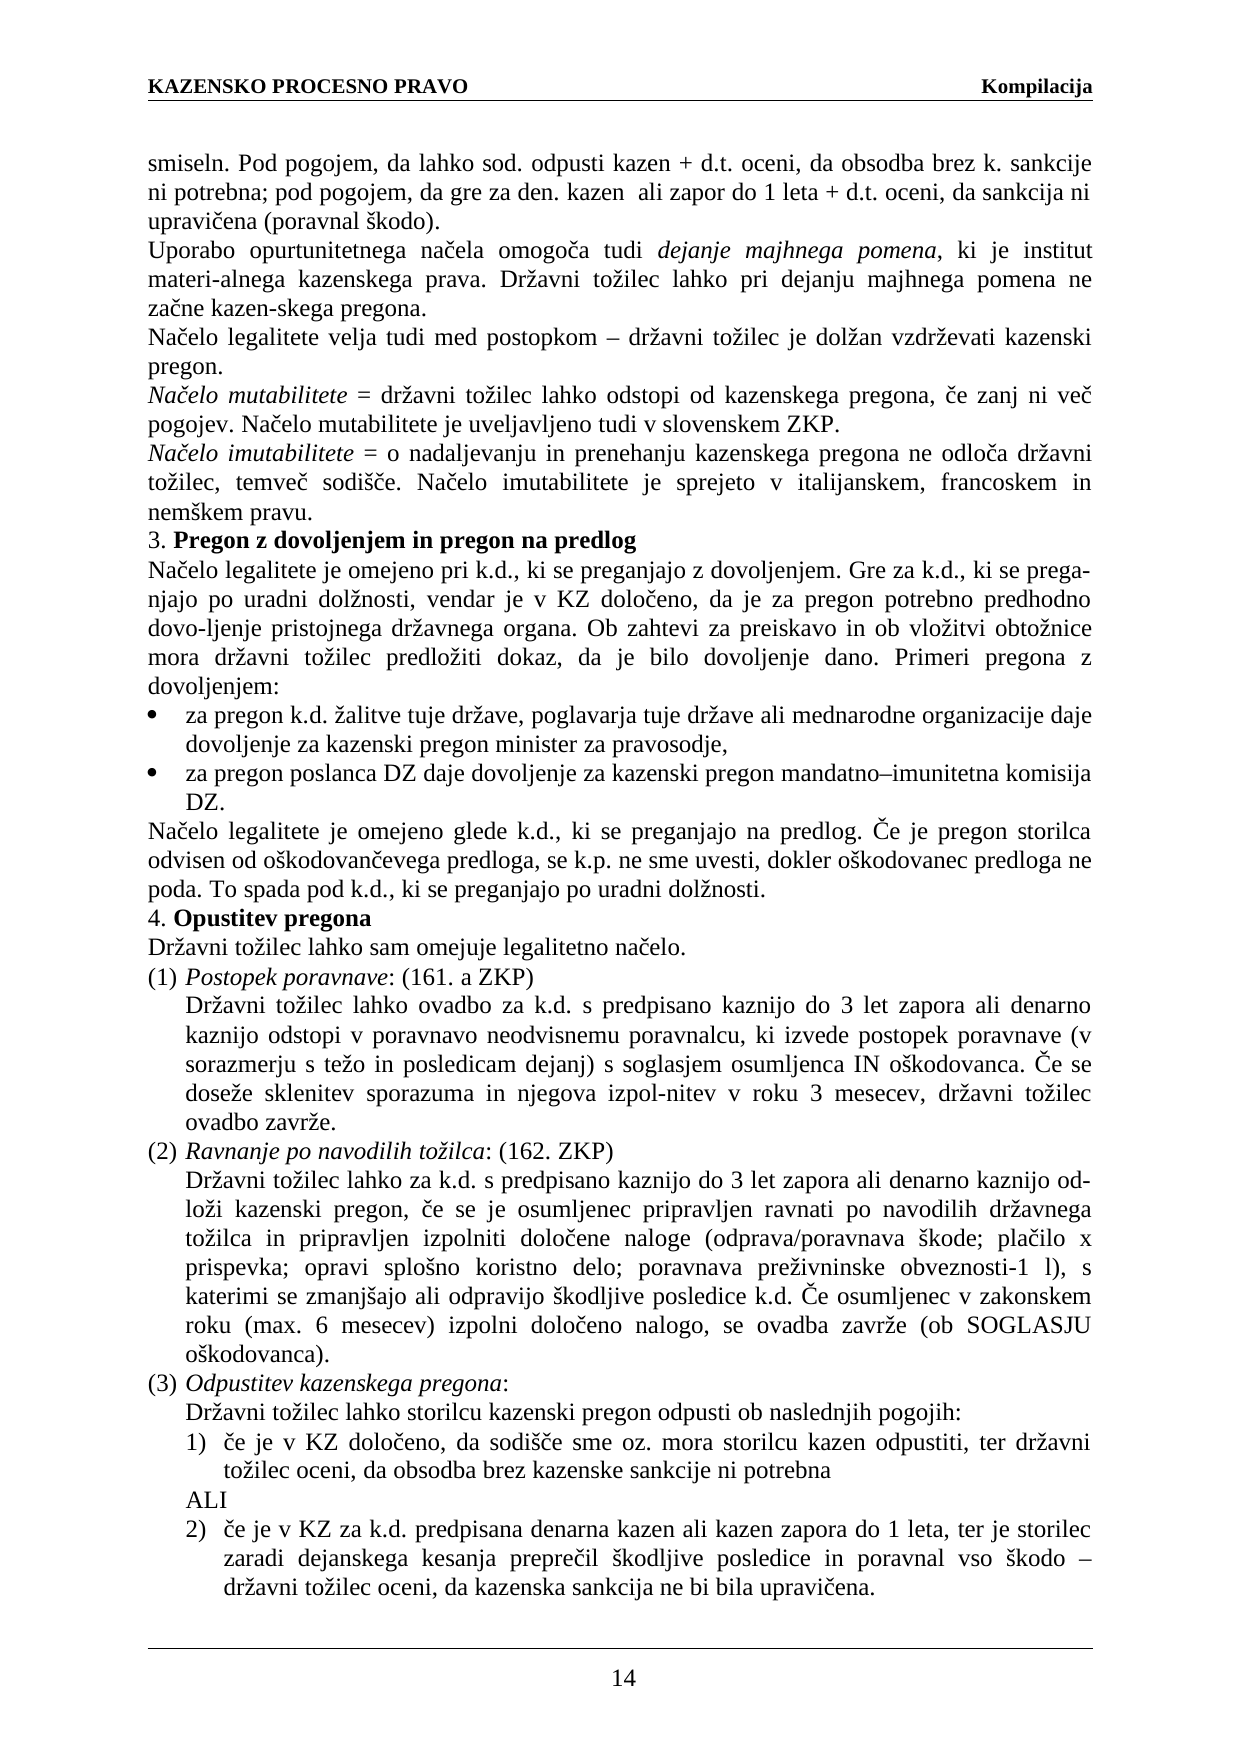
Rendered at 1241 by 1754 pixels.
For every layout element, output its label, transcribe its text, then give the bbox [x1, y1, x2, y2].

list za pregon poslanca DZ daje dovoljenje za kazenski pregon mandatno–imunitetna komisija DZ. [148, 758, 1093, 816]
text 3. Pregon z dovoljenjem in pregon na predlog [148, 525, 1093, 554]
text Državni tožilec lahko za k.d. s predpisano kaznijo do 3 let zapora ali denarno kaznijo od-loži kazenski pregon, če se je osumljenec pripravljen ravnati po navodilih državnega tožilca in pripravljen izpolniti določene naloge (odprava/poravnava škode; plačilo x prispevka; opravi splošno koristno delo; poravnava preživninske obveznosti-1 l), s katerimi se zmanjšajo ali odpravijo škodljive posledice k.d. Če osumljenec v zakonskem roku (max. 6 mesecev) izpolni določeno nalogo, se ovadba zavrže (ob SOGLASJU oškodovanca). [185, 1165, 1093, 1368]
list če je v KZ določeno, da sodišče sme oz. mora storilcu kazen odpustiti, ter državni tožilec oceni, da obsodba brez kazenske sankcije ni potrebna [185, 1426, 1093, 1484]
text Državni tožilec lahko ovadbo za k.d. s predpisano kaznijo do 3 let zapora ali denarno kaznijo odstopi v poravnavo neodvisnemu poravnalcu, ki izvede postopek poravnave (v sorazmerju s težo in posledicam dejanj) s soglasjem osumljenca IN oškodovanca. Če se doseže sklenitev sporazuma in njegova izpol-nitev v roku 3 mesecev, državni tožilec ovadbo zavrže. [185, 990, 1093, 1136]
text Državni tožilec lahko sam omejuje legalitetno načelo. [148, 932, 1093, 961]
text smiseln. Pod pogojem, da lahko sod. odpusti kazen + d.t. oceni, da obsodba brez k. sankcije ni potrebna; pod pogojem, da gre za den. kazen ali zapor do 1 leta + d.t. oceni, da sankcija ni upravičena (poravnal škodo). [148, 148, 1093, 235]
text 4. Opustitev pregona [148, 903, 1093, 932]
list Ravnanje po navodilih tožilca: (162. ZKP) [148, 1136, 1093, 1165]
list za pregon k.d. žalitve tuje države, poglavarja tuje države ali mednarodne organizacije daje dovoljenje za kazenski pregon minister za pravosodje, [148, 700, 1093, 758]
text Načelo mutabilitete = državni tožilec lahko odstopi od kazenskega pregona, če zanj ni več pogojev. Načelo mutabilitete je uveljavljeno tudi v slovenskem ZKP. [148, 380, 1093, 438]
text Uporabo opurtunitetnega načela omogoča tudi dejanje majhnega pomena, ki je institut materi-alnega kazenskega prava. Državni tožilec lahko pri dejanju majhnega pomena ne začne kazen-skega pregona. [148, 235, 1093, 322]
text Državni tožilec lahko storilcu kazenski pregon odpusti ob naslednjih pogojih: [185, 1397, 1093, 1426]
text Načelo imutabilitete = o nadaljevanju in prenehanju kazenskega pregona ne odloča državni tožilec, temveč sodišče. Načelo imutabilitete je sprejeto v italijanskem, francoskem in nemškem pravu. [148, 438, 1093, 525]
list Odpustitev kazenskega pregona: [148, 1368, 1093, 1397]
text Načelo legalitete je omejeno pri k.d., ki se preganjajo z dovoljenjem. Gre za k.d., ki se prega-njajo po uradni dolžnosti, vendar je v KZ določeno, da je za pregon potrebno predhodno dovo-ljenje pristojnega državnega organa. Ob zahtevi za preiskavo in ob vložitvi obtožnice mora državni tožilec predložiti dokaz, da je bilo dovoljenje dano. Primeri pregona z dovoljenjem: [148, 554, 1093, 700]
text Načelo legalitete je omejeno glede k.d., ki se preganjajo na predlog. Če je pregon storilca odvisen od oškodovančevega predloga, se k.p. ne sme uvesti, dokler oškodovanec predloga ne poda. To spada pod k.d., ki se preganjajo po uradni dolžnosti. [148, 816, 1093, 903]
text Načelo legalitete velja tudi med postopkom – državni tožilec je dolžan vzdrževati kazenski pregon. [148, 322, 1093, 380]
list Postopek poravnave: (161. a ZKP) [148, 961, 1093, 990]
text ALI [185, 1484, 1093, 1513]
list če je v KZ za k.d. predpisana denarna kazen ali kazen zapora do 1 leta, ter je storilec zaradi dejanskega kesanja preprečil škodljive posledice in poravnal vso škodo – državni tožilec oceni, da kazenska sankcija ne bi bila upravičena. [185, 1513, 1093, 1601]
